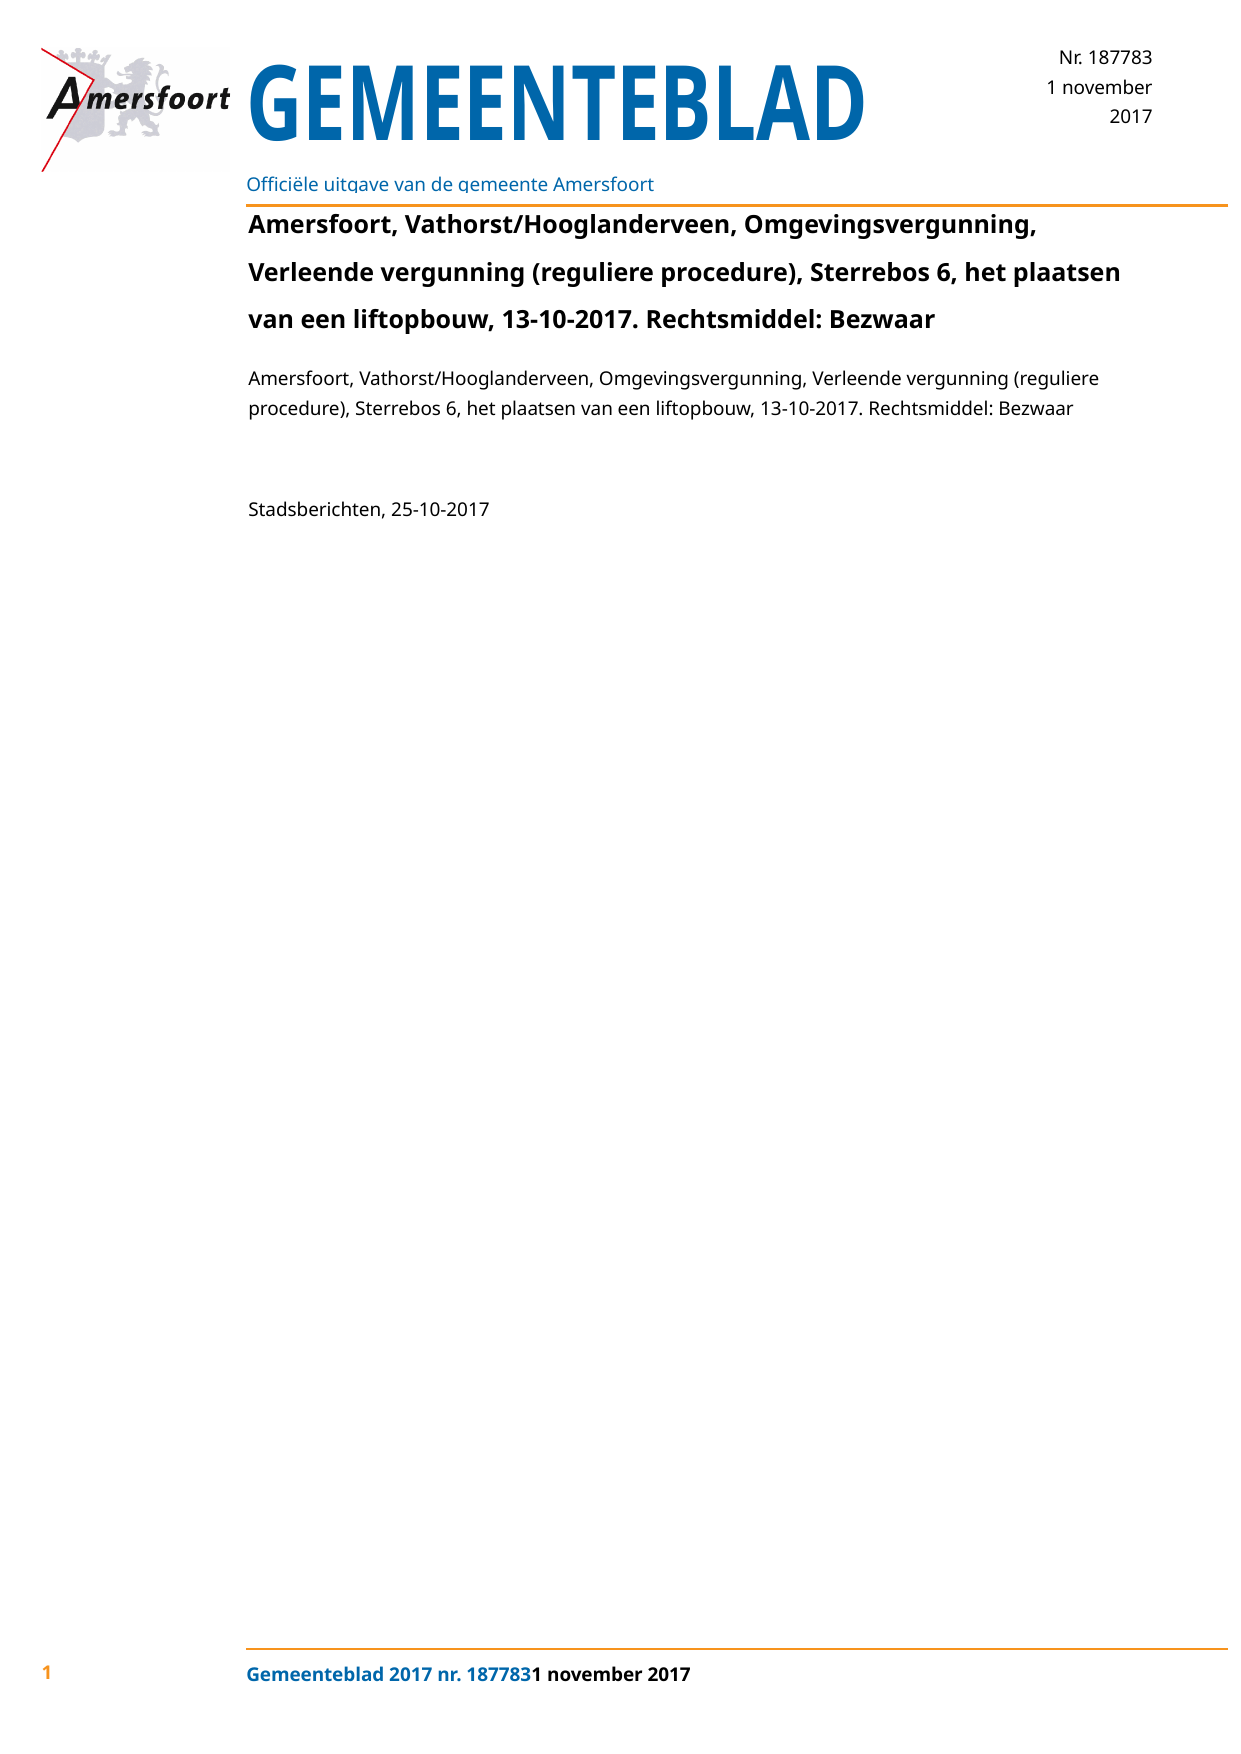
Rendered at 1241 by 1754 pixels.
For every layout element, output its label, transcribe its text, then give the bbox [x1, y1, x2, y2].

text Amersfoort, Vathorst/Hooglanderveen, Omgevingsvergunning, Verleende vergunning (reguliere procedure), Sterrebos 6, het plaatsen van een liftopbouw, 13-10-2017. Rechtsmiddel: Bezwaar [248, 207, 1152, 336]
text Stadsberichten, 25-10-2017 [248, 496, 1152, 522]
picture [41, 47, 231, 172]
text Amersfoort, Vathorst/Hooglanderveen, Omgevingsvergunning, Verleende vergunning (reguliere procedure), Sterrebos 6, het plaatsen van een liftopbouw, 13-10-2017. Rechtsmiddel: Bezwaar [248, 366, 1152, 421]
